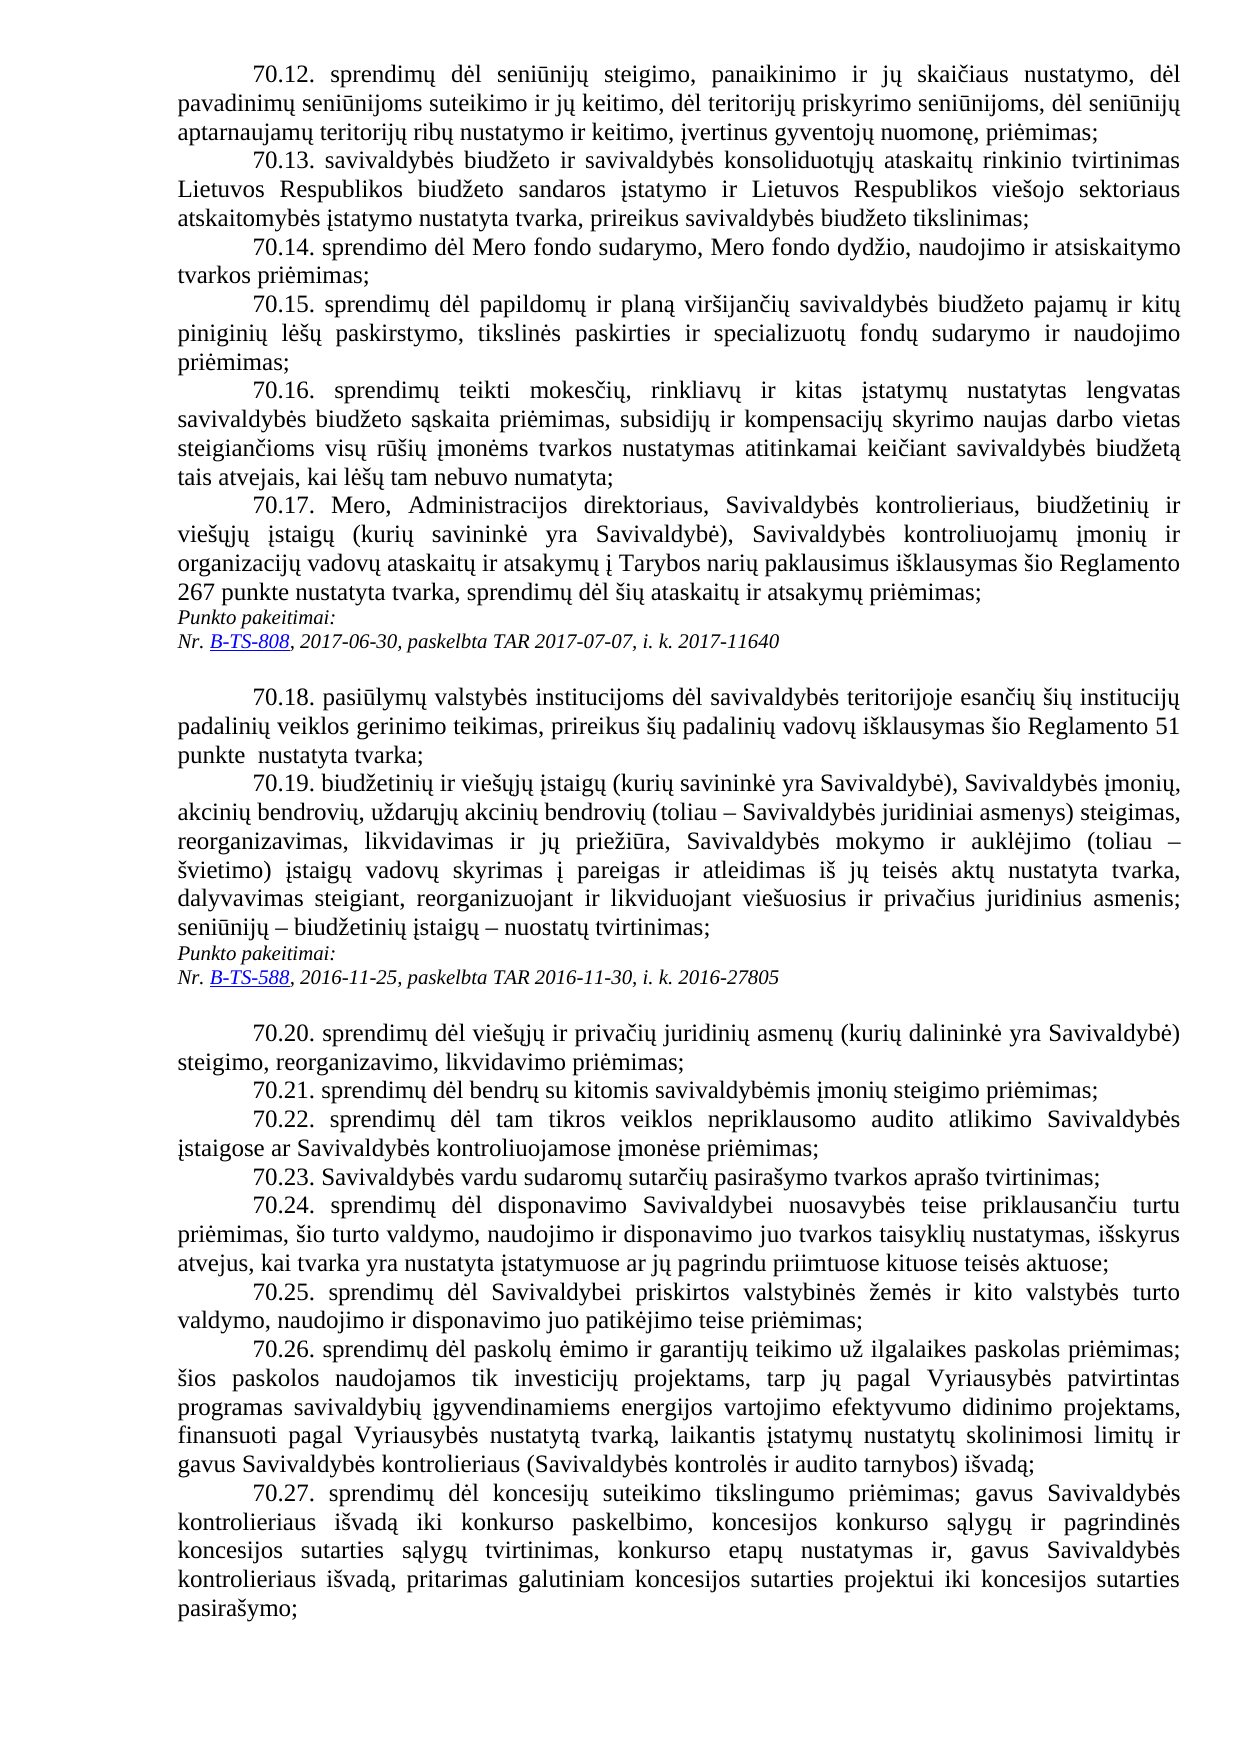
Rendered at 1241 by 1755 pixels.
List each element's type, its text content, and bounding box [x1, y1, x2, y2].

text 70.21. sprendimų dėl bendrų su kitomis savivaldybėmis įmonių steigimo priėmimas; [177, 1075, 1181, 1104]
text 70.20. sprendimų dėl viešųjų ir privačių juridinių asmenų (kurių dalininkė yra Savivaldybė) steigimo, reorganizavimo, likvidavimo priėmimas; [177, 1018, 1181, 1075]
text 70.18. pasiūlymų valstybės institucijoms dėl savivaldybės teritorijoje esančių šių institucijų padalinių veiklos gerinimo teikimas, prireikus šių padalinių vadovų išklausymas šio Reglamento 51 punkte nustatyta tvarka; [177, 682, 1181, 768]
text 70.27. sprendimų dėl koncesijų suteikimo tikslingumo priėmimas; gavus Savivaldybės kontrolieriaus išvadą iki konkurso paskelbimo, koncesijos konkurso sąlygų ir pagrindinės koncesijos sutarties sąlygų tvirtinimas, konkurso etapų nustatymas ir, gavus Savivaldybės kontrolieriaus išvadą, pritarimas galutiniam koncesijos sutarties projektui iki koncesijos sutarties pasirašymo; [177, 1478, 1181, 1622]
text 70.15. sprendimų dėl papildomų ir planą viršijančių savivaldybės biudžeto pajamų ir kitų piniginių lėšų paskirstymo, tikslinės paskirties ir specializuotų fondų sudarymo ir naudojimo priėmimas; [177, 289, 1181, 375]
text 70.14. sprendimo dėl Mero fondo sudarymo, Mero fondo dydžio, naudojimo ir atsiskaitymo tvarkos priėmimas; [177, 232, 1181, 289]
text Nr. B-TS-808, 2017-06-30, paskelbta TAR 2017-07-07, i. k. 2017-11640 [177, 629, 1181, 653]
text 70.25. sprendimų dėl Savivaldybei priskirtos valstybinės žemės ir kito valstybės turto valdymo, naudojimo ir disponavimo juo patikėjimo teise priėmimas; [177, 1277, 1181, 1334]
text 70.22. sprendimų dėl tam tikros veiklos nepriklausomo audito atlikimo Savivaldybės įstaigose ar Savivaldybės kontroliuojamose įmonėse priėmimas; [177, 1104, 1181, 1162]
text 70.26. sprendimų dėl paskolų ėmimo ir garantijų teikimo už ilgalaikes paskolas priėmimas; šios paskolos naudojamos tik investicijų projektams, tarp jų pagal Vyriausybės patvirtintas programas savivaldybių įgyvendinamiems energijos vartojimo efektyvumo didinimo projektams, finansuoti pagal Vyriausybės nustatytą tvarką, laikantis įstatymų nustatytų skolinimosi limitų ir gavus Savivaldybės kontrolieriaus (Savivaldybės kontrolės ir audito tarnybos) išvadą; [177, 1334, 1181, 1478]
text 70.13. savivaldybės biudžeto ir savivaldybės konsoliduotųjų ataskaitų rinkinio tvirtinimas Lietuvos Respublikos biudžeto sandaros įstatymo ir Lietuvos Respublikos viešojo sektoriaus atskaitomybės įstatymo nustatyta tvarka, prireikus savivaldybės biudžeto tikslinimas; [177, 145, 1181, 232]
text Nr. B-TS-588, 2016-11-25, paskelbta TAR 2016-11-30, i. k. 2016-27805 [177, 965, 1181, 989]
text 70.24. sprendimų dėl disponavimo Savivaldybei nuosavybės teise priklausančiu turtu priėmimas, šio turto valdymo, naudojimo ir disponavimo juo tvarkos taisyklių nustatymas, išskyrus atvejus, kai tvarka yra nustatyta įstatymuose ar jų pagrindu priimtuose kituose teisės aktuose; [177, 1190, 1181, 1277]
text 70.12. sprendimų dėl seniūnijų steigimo, panaikinimo ir jų skaičiaus nustatymo, dėl pavadinimų seniūnijoms suteikimo ir jų keitimo, dėl teritorijų priskyrimo seniūnijoms, dėl seniūnijų aptarnaujamų teritorijų ribų nustatymo ir keitimo, įvertinus gyventojų nuomonę, priėmimas; [177, 59, 1181, 145]
text 70.23. Savivaldybės vardu sudaromų sutarčių pasirašymo tvarkos aprašo tvirtinimas; [177, 1162, 1181, 1190]
text Punkto pakeitimai: [177, 605, 1181, 629]
text 70.19. biudžetinių ir viešųjų įstaigų (kurių savininkė yra Savivaldybė), Savivaldybės įmonių, akcinių bendrovių, uždarųjų akcinių bendrovių (toliau – Savivaldybės juridiniai asmenys) steigimas, reorganizavimas, likvidavimas ir jų priežiūra, Savivaldybės mokymo ir auklėjimo (toliau – švietimo) įstaigų vadovų skyrimas į pareigas ir atleidimas iš jų teisės aktų nustatyta tvarka, dalyvavimas steigiant, reorganizuojant ir likviduojant viešuosius ir privačius juridinius asmenis; seniūnijų – biudžetinių įstaigų – nuostatų tvirtinimas; [177, 768, 1181, 941]
text 70.16. sprendimų teikti mokesčių, rinkliavų ir kitas įstatymų nustatytas lengvatas savivaldybės biudžeto sąskaita priėmimas, subsidijų ir kompensacijų skyrimo naujas darbo vietas steigiančioms visų rūšių įmonėms tvarkos nustatymas atitinkamai keičiant savivaldybės biudžetą tais atvejais, kai lėšų tam nebuvo numatyta; [177, 375, 1181, 490]
text 70.17. Mero, Administracijos direktoriaus, Savivaldybės kontrolieriaus, biudžetinių ir viešųjų įstaigų (kurių savininkė yra Savivaldybė), Savivaldybės kontroliuojamų įmonių ir organizacijų vadovų ataskaitų ir atsakymų į Tarybos narių paklausimus išklausymas šio Reglamento 267 punkte nustatyta tvarka, sprendimų dėl šių ataskaitų ir atsakymų priėmimas; [177, 490, 1181, 605]
text Punkto pakeitimai: [177, 941, 1181, 965]
